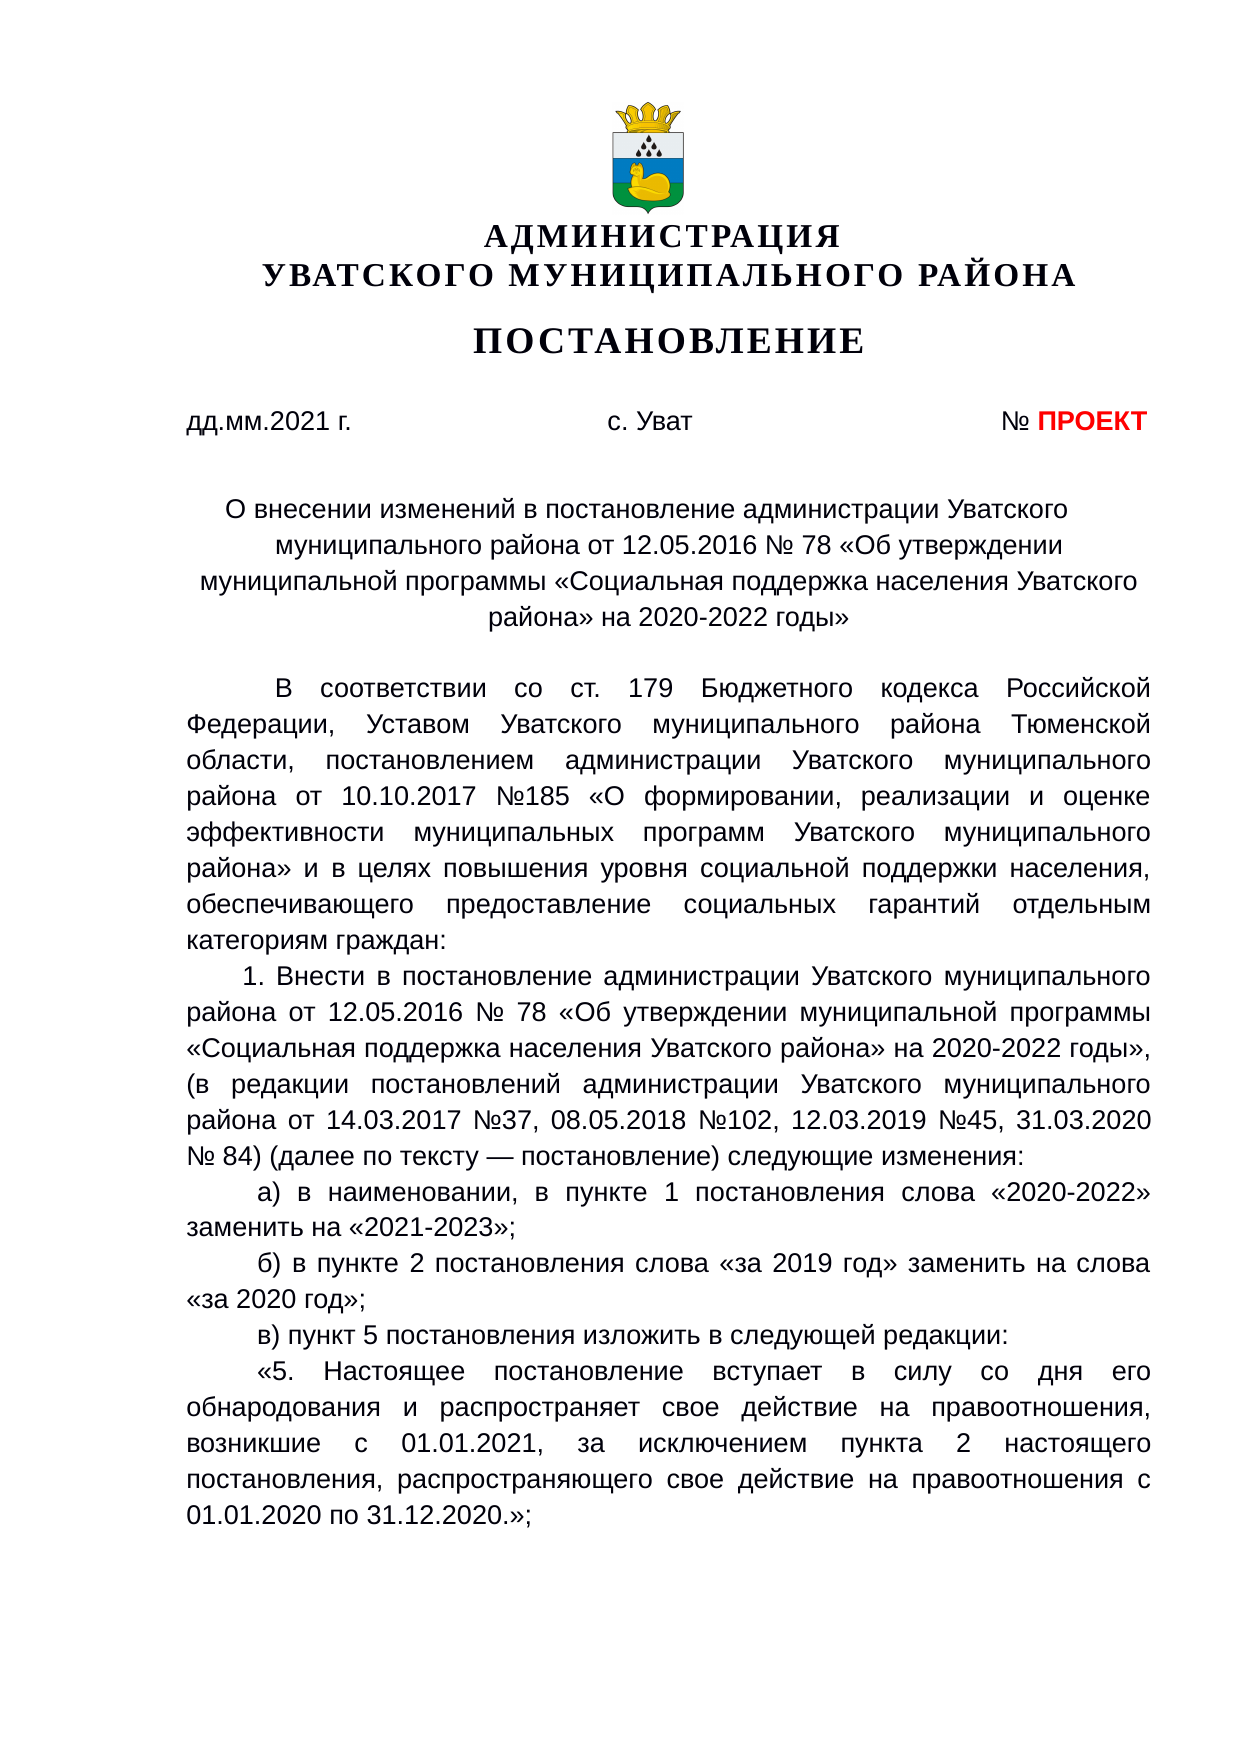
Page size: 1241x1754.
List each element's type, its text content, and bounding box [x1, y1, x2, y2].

text Администрация Уватского муниципального района [186, 217, 1152, 293]
text 1. Внести в постановление администрации Уватского муниципального района от 12.05.2016 № 78 «Об утверждении муниципальной программы «Социальная поддержка населения Уватского района» на 2020-2022 годы»,(в редакции постановлений администрации Уватского муниципального района от 14.03.2017 №37, 08.05.2018 №102, 12.03.2019 №45, 31.03.2020 № 84) (далее по тексту — постановление) следующие изменения: [186, 960, 1152, 1171]
text В соответствии со ст. 179 Бюджетного кодекса Российской Федерации, Уставом Уватского муниципального района Тюменской области, постановлением администрации Уватского муниципального района от 10.10.2017 №185 «О формировании, реализации и оценке эффективности муниципальных программ Уватского муниципального района» и в целях повышения уровня социальной поддержки населения, обеспечивающего предоставление социальных гарантий отдельным категориям граждан: [186, 672, 1152, 955]
text О внесении изменений в постановление администрации Уватского муниципального района от 12.05.2016 № 78 «Об утверждении муниципальной программы «Социальная поддержка населения Уватского района» на 2020-2022 годы» [186, 493, 1152, 632]
text «5. Настоящее постановление вступает в силу со дня его обнародования и распространяет свое действие на правоотношения, возникшие с 01.01.2021, за исключением пункта 2 настоящего постановления, распространяющего свое действие на правоотношения с 01.01.2020 по 31.12.2020.»; [186, 1355, 1152, 1530]
text Постановление [186, 318, 1152, 361]
text б) в пункте 2 постановления слова «за 2019 год» заменить на слова «за 2020 год»; [186, 1247, 1152, 1314]
picture [612, 102, 684, 215]
text дд.мм.2021 г. с. Уват № ПРОЕКТ [186, 405, 1152, 436]
text а) в наименовании, в пункте 1 постановления слова «2020-2022» заменить на «2021-2023»; [186, 1176, 1152, 1243]
text в) пункт 5 постановления изложить в следующей редакции: [186, 1319, 1152, 1351]
